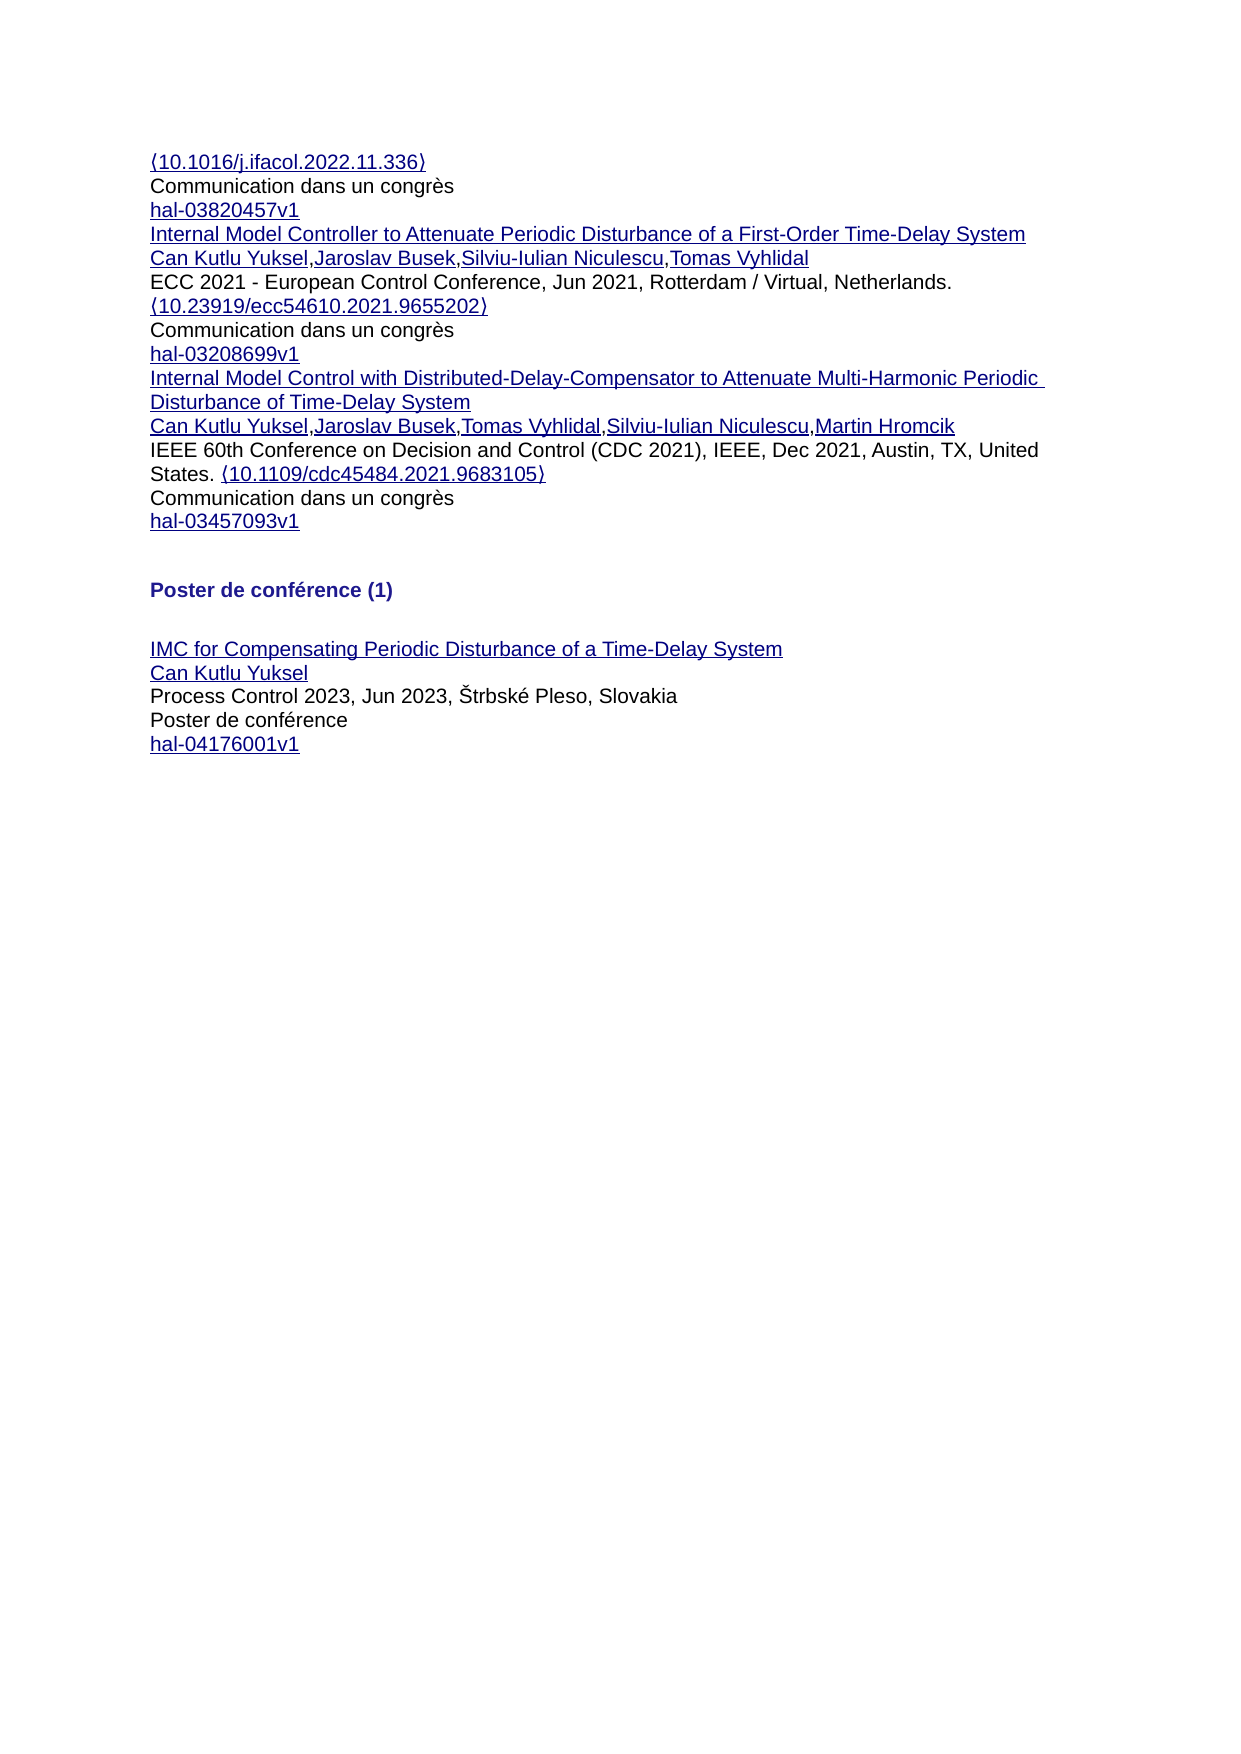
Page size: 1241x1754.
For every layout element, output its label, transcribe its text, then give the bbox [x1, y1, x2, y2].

table_cell ⟨10.1016/j.ifacol.2022.11.336⟩ Communication dans un congrès hal-03820457v1 [150, 150, 1090, 222]
subtitle Poster de conférence (1) [150, 578, 1090, 602]
table_header IMC for Compensating Periodic Disturbance of a Time-Delay System Can Kutlu Yuksel Process Control 2023, Jun 2023, Štrbské Pleso, Slovakia Poster de conférence hal-04176001v1 [150, 636, 1090, 756]
table_cell Internal Model Controller to Attenuate Periodic Disturbance of a First-Order Time-Delay System Can Kutlu Yuksel,Jaroslav Busek,Silviu-Iulian Niculescu,Tomas Vyhlidal ECC 2021 - European Control Conference, Jun 2021, Rotterdam / Virtual, Netherlands. ⟨10.23919/ecc54610.2021.9655202⟩ Communication dans un congrès hal-03208699v1 [150, 222, 1090, 366]
table_cell Internal Model Control with Distributed-Delay-Compensator to Attenuate Multi-Harmonic Periodic Disturbance of Time-Delay System Can Kutlu Yuksel,Jaroslav Busek,Tomas Vyhlidal,Silviu-Iulian Niculescu,Martin Hromcik IEEE 60th Conference on Decision and Control (CDC 2021), IEEE, Dec 2021, Austin, TX, United States. ⟨10.1109/cdc45484.2021.9683105⟩ Communication dans un congrès hal-03457093v1 [150, 366, 1090, 533]
